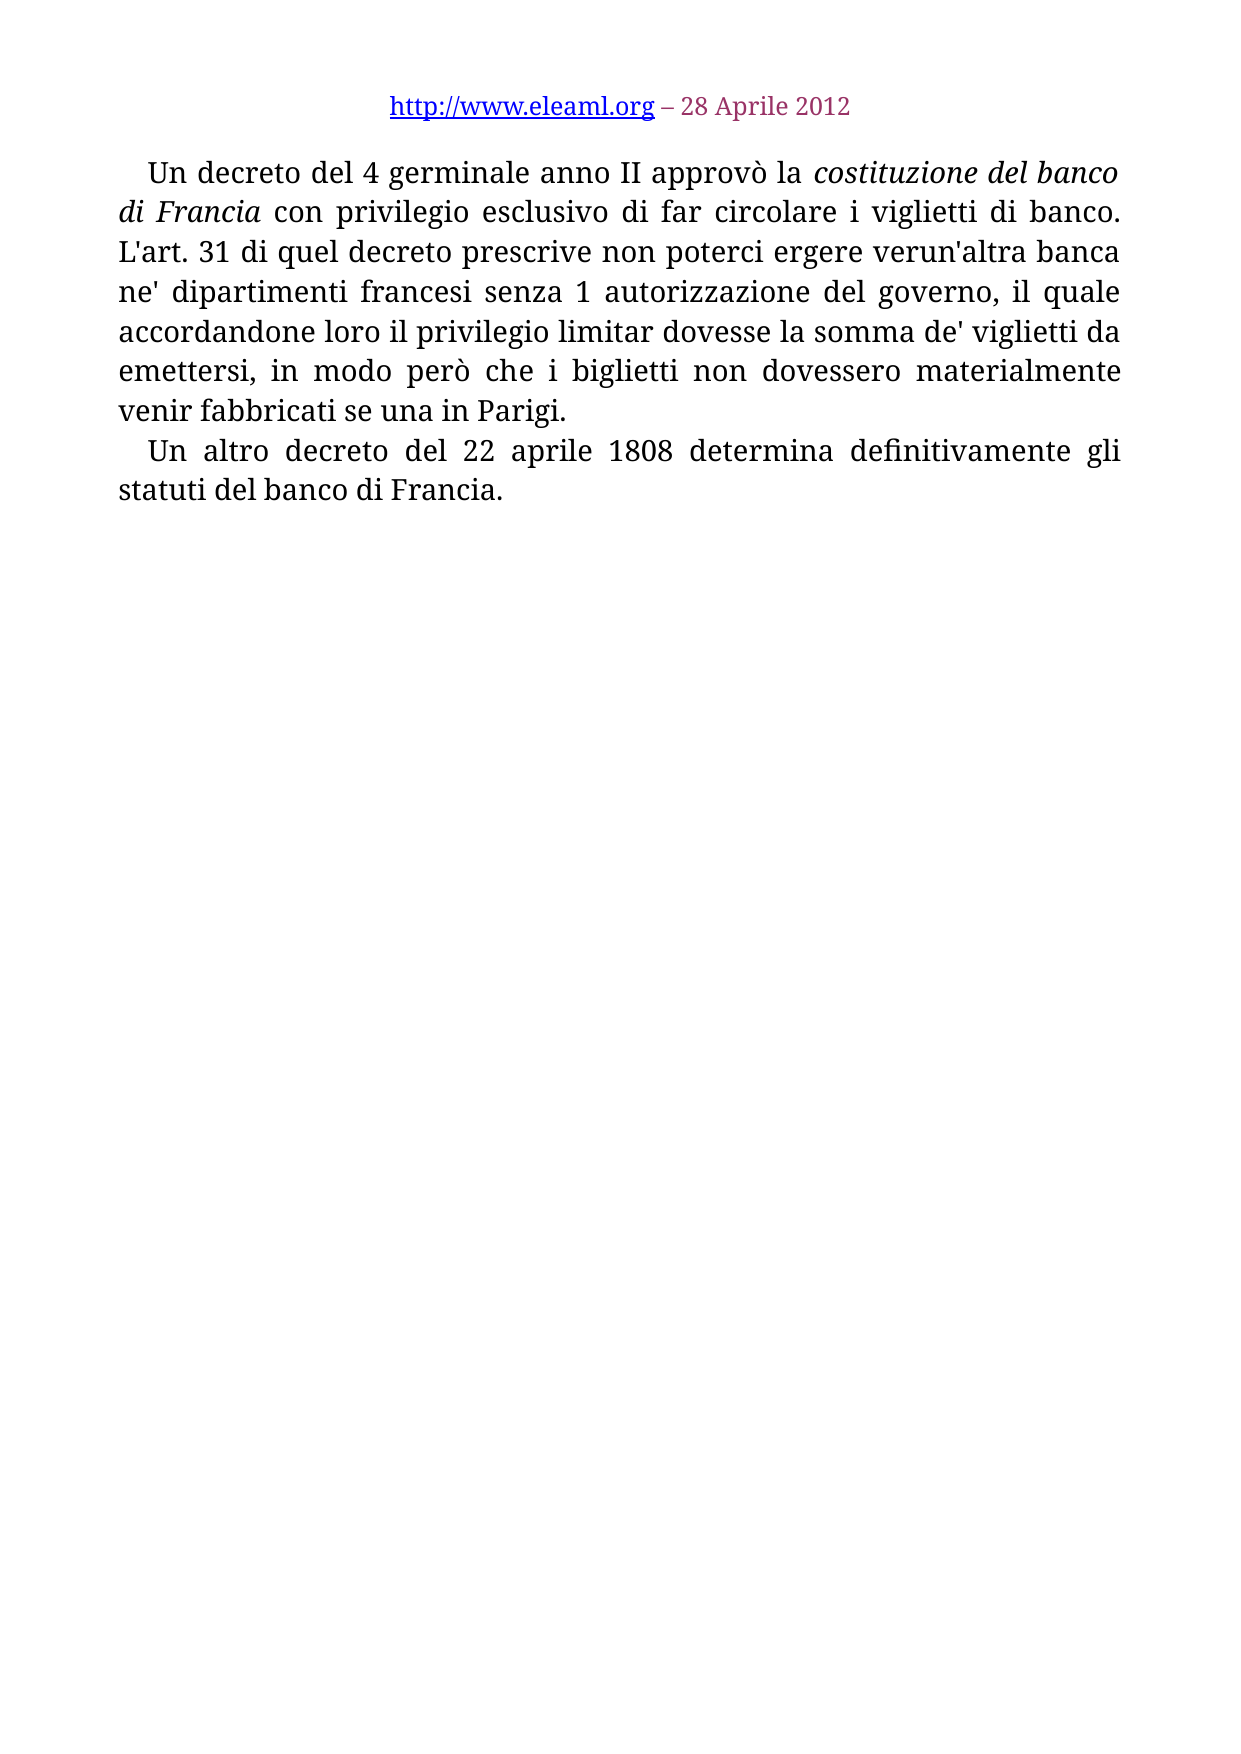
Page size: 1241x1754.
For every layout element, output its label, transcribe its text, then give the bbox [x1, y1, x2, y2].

text Un altro decreto del 22 aprile 1808 determina definitivamente gli statuti del banco di Francia. [118, 430, 1122, 509]
text Un decreto del 4 germinale anno II approvò la costituzione del banco di Francia con privilegio esclusivo di far circolare i viglietti di banco. L'art. 31 di quel decreto prescrive non poterci ergere verun'altra banca ne' dipartimenti francesi senza 1 autorizzazione del governo, il quale accordandone loro il privilegio limitar dovesse la somma de' viglietti da emettersi, in modo però che i biglietti non dovessero materialmente venir fabbricati se una in Parigi. [118, 152, 1122, 430]
